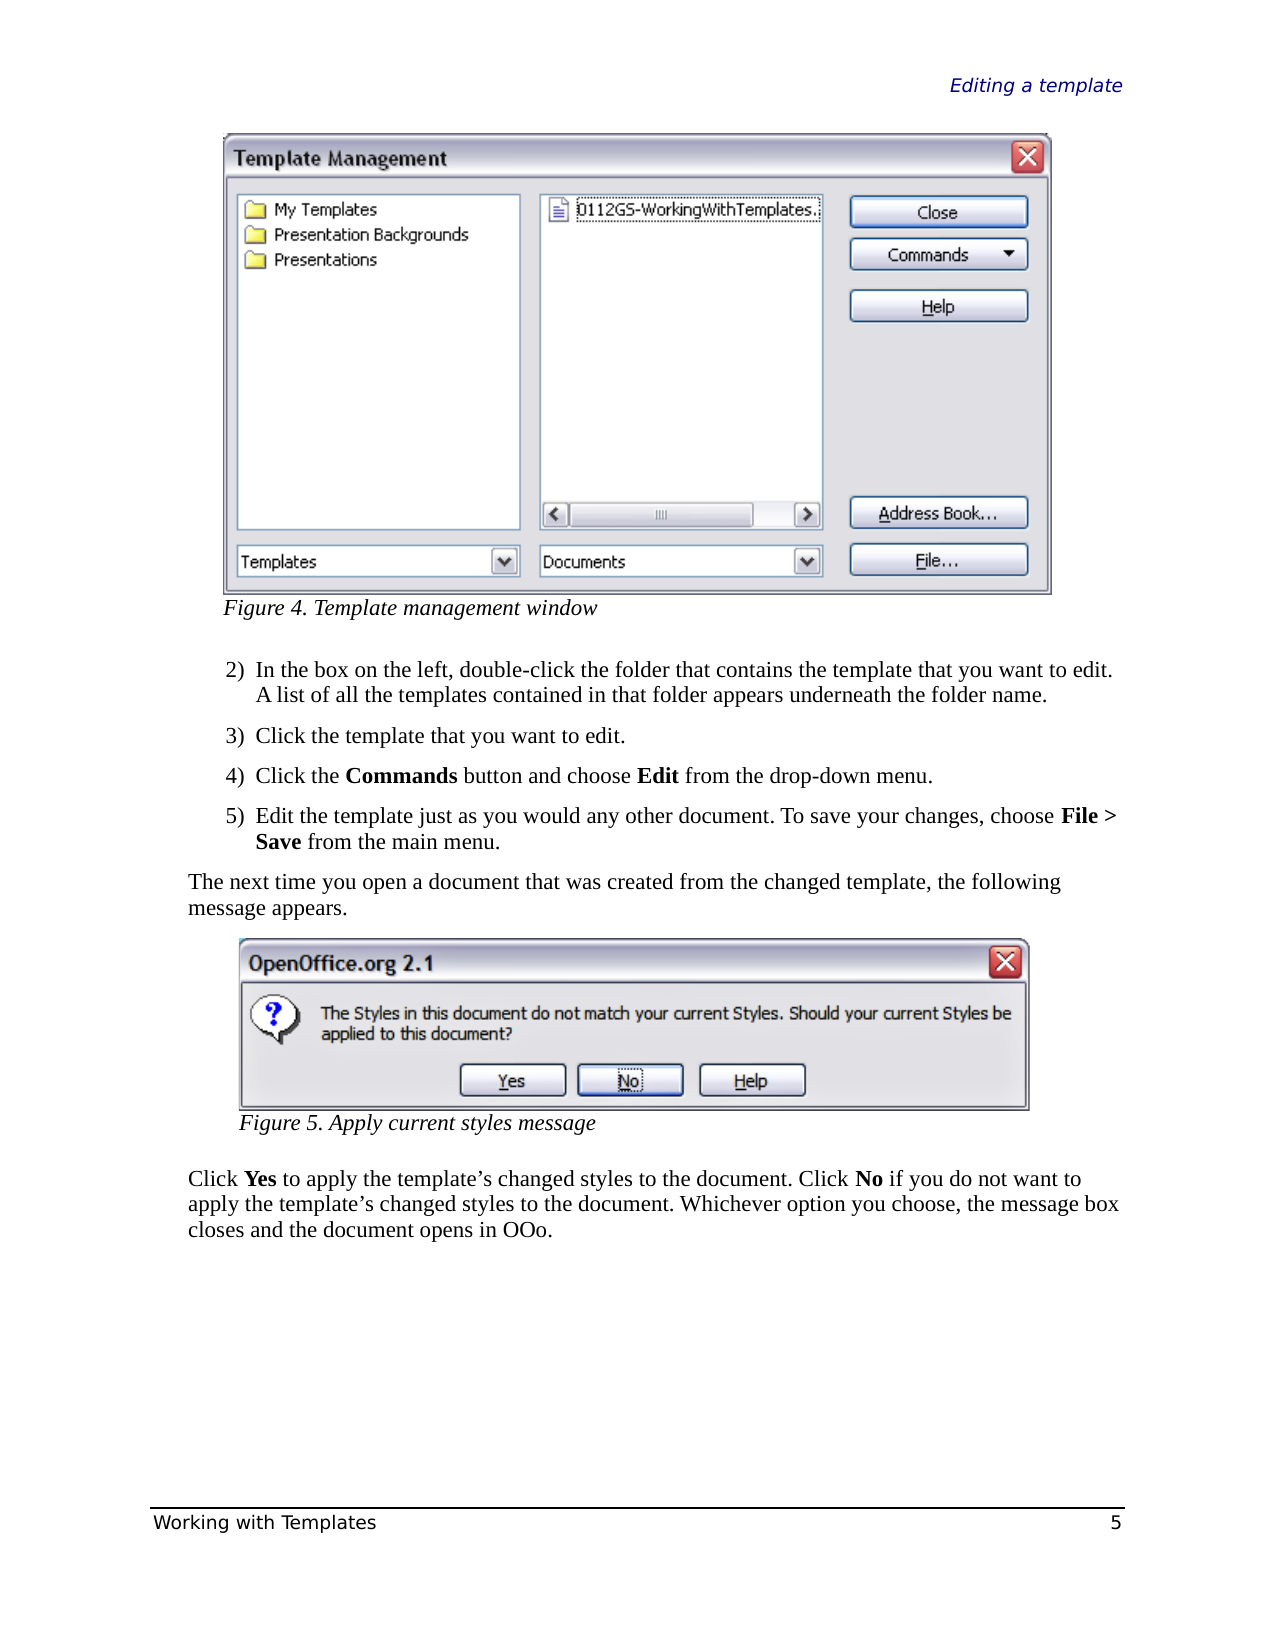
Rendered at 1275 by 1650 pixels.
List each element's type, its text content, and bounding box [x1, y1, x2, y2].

text Figure 4. Template management window [223, 595, 1052, 620]
list Click the Commands button and choose Edit from the drop-down menu. [225, 763, 1125, 788]
text Click Yes to apply the template’s changed styles to the document. Click No if you do not want to apply the template’s changed styles to the document. Whichever option you choose, the message box closes and the document opens in OOo. [188, 1166, 1125, 1242]
picture [238, 938, 1030, 1111]
text Figure 5. Apply current styles message [239, 1110, 1036, 1136]
text The next time you open a document that was created from the changed template, the following message appears. [188, 869, 1125, 920]
list Click the template that you want to edit. [225, 722, 1125, 748]
list In the box on the left, double-click the folder that contains the template that you want to edit. A list of all the templates contained in that folder appears underneath the folder name. [225, 657, 1125, 708]
picture [223, 133, 1052, 595]
list Edit the template just as you would any other document. To save your changes, choose File > Save from the main menu. [225, 803, 1125, 854]
